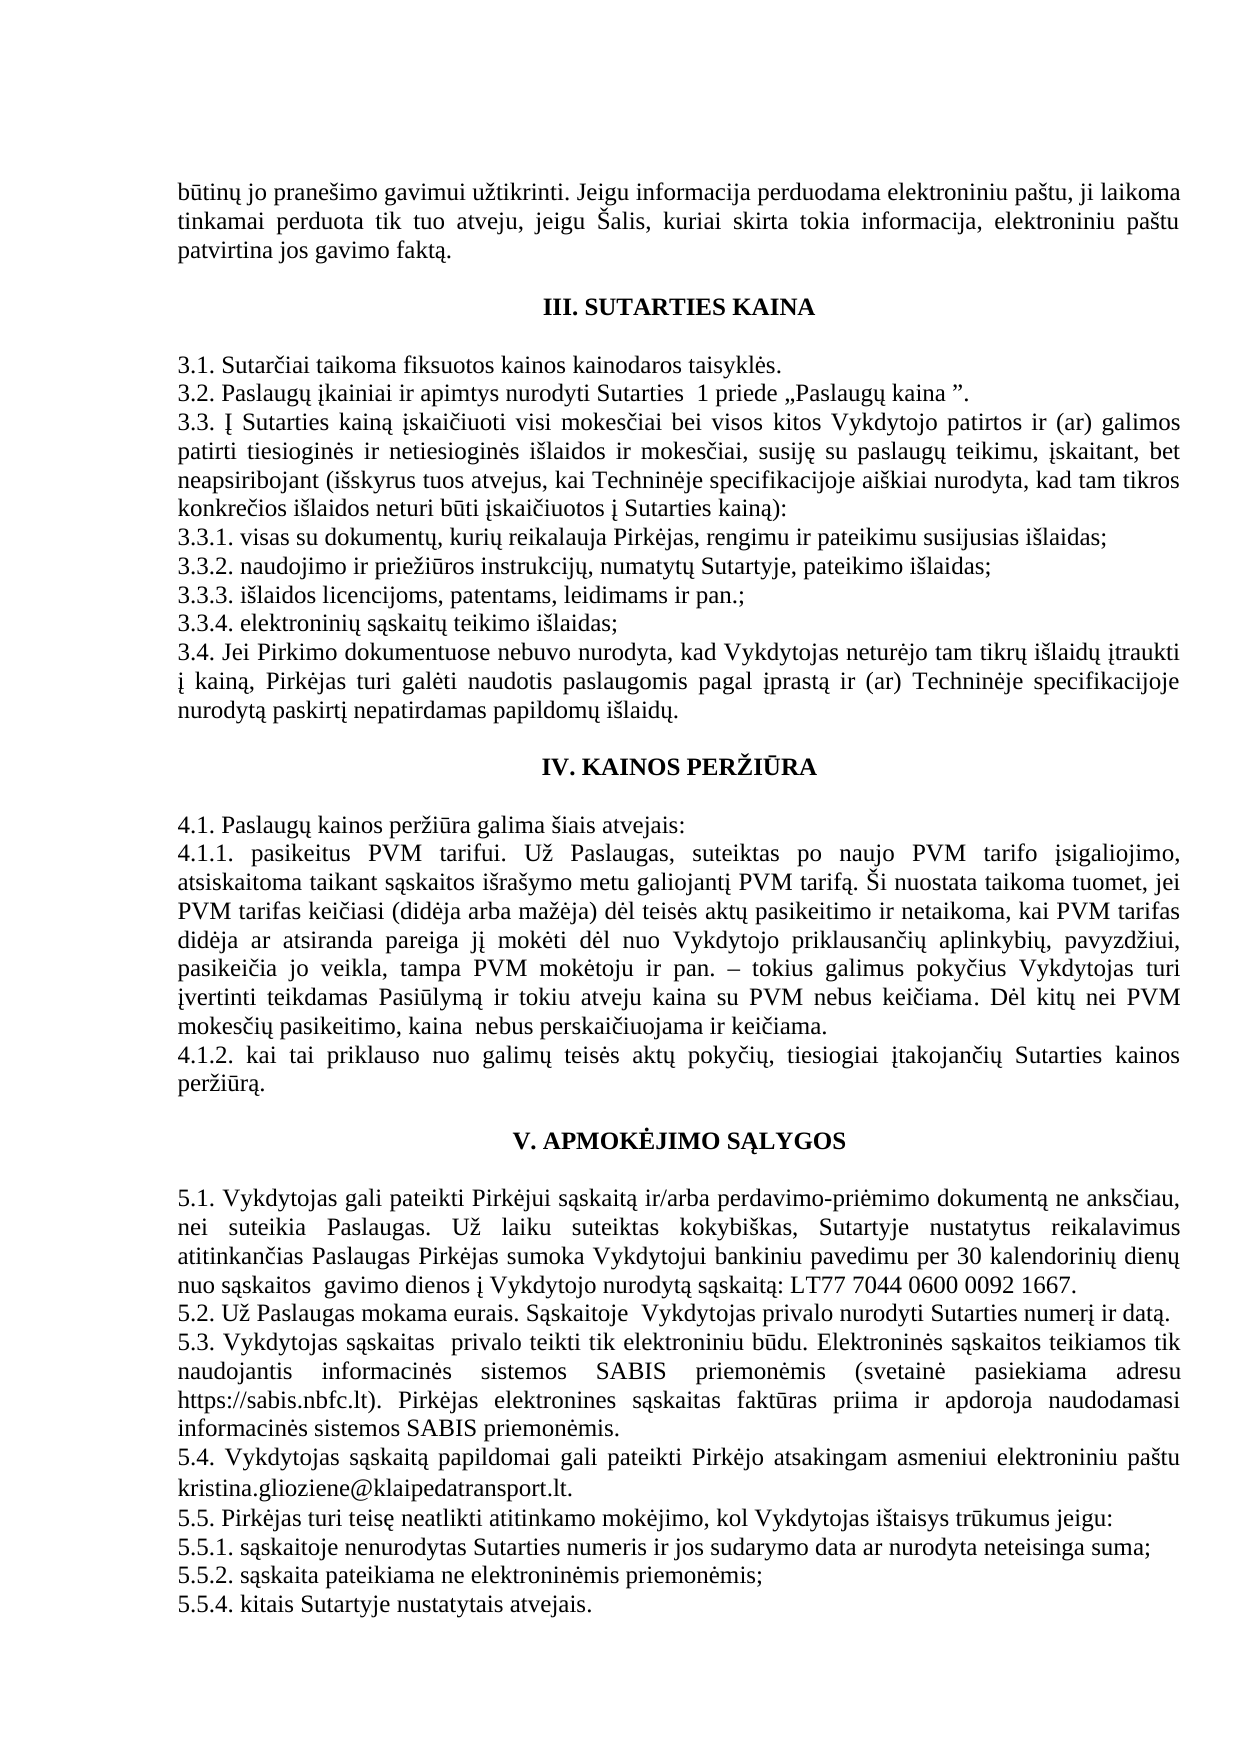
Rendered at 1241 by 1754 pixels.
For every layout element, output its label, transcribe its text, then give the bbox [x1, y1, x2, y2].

text 5.2. Už Paslaugas mokama eurais. Sąskaitoje Vykdytojas privalo nurodyti Sutarties numerį ir datą. [177, 1298, 1181, 1327]
text 4.1. Paslaugų kainos peržiūra galima šiais atvejais: [177, 810, 1181, 838]
text 3.2. Paslaugų įkainiai ir apimtys nurodyti Sutarties 1 priede „Paslaugų kaina ”. [177, 378, 1181, 407]
text 4.1.1. pasikeitus PVM tarifui. Už Paslaugas, suteiktas po naujo PVM tarifo įsigaliojimo, atsiskaitoma taikant sąskaitos išrašymo metu galiojantį PVM tarifą. Ši nuostata taikoma tuomet, jei PVM tarifas keičiasi (didėja arba mažėja) dėl teisės aktų pasikeitimo ir netaikoma, kai PVM tarifas didėja ar atsiranda pareiga jį mokėti dėl nuo Vykdytojo priklausančių aplinkybių, pavyzdžiui, pasikeičia jo veikla, tampa PVM mokėtoju ir pan. – tokius galimus pokyčius Vykdytojas turi įvertinti teikdamas Pasiūlymą ir tokiu atveju kaina su PVM nebus keičiama. Dėl kitų nei PVM mokesčių pasikeitimo, kaina nebus perskaičiuojama ir keičiama. [177, 838, 1181, 1040]
list 5.5.4. kitais Sutartyje nustatytais atvejais. [177, 1589, 1181, 1618]
text 5.4. Vykdytojas sąskaitą papildomai gali pateikti Pirkėjo atsakingam asmeniui elektroniniu paštu kristina.glioziene@klaipedatransport.lt. [177, 1442, 1181, 1501]
text V. APMOKĖJIMO SĄLYGOS [177, 1126, 1181, 1155]
text būtinų jo pranešimo gavimui užtikrinti. Jeigu informacija perduodama elektroniniu paštu, ji laikoma tinkamai perduota tik tuo atveju, jeigu Šalis, kuriai skirta tokia informacija, elektroniniu paštu patvirtina jos gavimo faktą. [177, 177, 1181, 263]
text 3.3.3. išlaidos licencijoms, patentams, leidimams ir pan.; [177, 580, 1181, 608]
text 5.1. Vykdytojas gali pateikti Pirkėjui sąskaitą ir/arba perdavimo-priėmimo dokumentą ne anksčiau, nei suteikia Paslaugas. Už laiku suteiktas kokybiškas, Sutartyje nustatytus reikalavimus atitinkančias Paslaugas Pirkėjas sumoka Vykdytojui bankiniu pavedimu per 30 kalendorinių dienų nuo sąskaitos gavimo dienos į Vykdytojo nurodytą sąskaitą: LT77 7044 0600 0092 1667. [177, 1183, 1181, 1298]
list 3.3.1. visas su dokumentų, kurių reikalauja Pirkėjas, rengimu ir pateikimu susijusias išlaidas; [177, 522, 1181, 551]
list 3.3. Į Sutarties kainą įskaičiuoti visi mokesčiai bei visos kitos Vykdytojo patirtos ir (ar) galimos patirti tiesioginės ir netiesioginės išlaidos ir mokesčiai, susiję su paslaugų teikimu, įskaitant, bet neapsiribojant (išskyrus tuos atvejus, kai Techninėje specifikacijoje aiškiai nurodyta, kad tam tikros konkrečios išlaidos neturi būti įskaičiuotos į Sutarties kainą): [177, 407, 1181, 522]
text III. SUTARTIES KAINA [177, 292, 1181, 321]
list 5.3. Vykdytojas sąskaitas privalo teikti tik elektroniniu būdu. Elektroninės sąskaitos teikiamos tik naudojantis informacinės sistemos SABIS priemonėmis (svetainė pasiekiama adresu https://sabis.nbfc.lt). Pirkėjas elektronines sąskaitas faktūras priima ir apdoroja naudodamasi informacinės sistemos SABIS priemonėmis. [177, 1327, 1181, 1442]
list 5.5.1. sąskaitoje nenurodytas Sutarties numeris ir jos sudarymo data ar nurodyta neteisinga suma; [177, 1532, 1181, 1561]
list 3.3.4. elektroninių sąskaitų teikimo išlaidas; [177, 608, 1181, 637]
list 5.5.2. sąskaita pateikiama ne elektroninėmis priemonėmis; [177, 1561, 1181, 1589]
list 5.5. Pirkėjas turi teisę neatlikti atitinkamo mokėjimo, kol Vykdytojas ištaisys trūkumus jeigu: [177, 1503, 1181, 1532]
list 3.3.2. naudojimo ir priežiūros instrukcijų, numatytų Sutartyje, pateikimo išlaidas; [177, 551, 1181, 580]
text 3.1. Sutarčiai taikoma fiksuotos kainos kainodaros taisyklės. [177, 350, 1181, 378]
text IV. KAINOS PERŽIŪRA [177, 752, 1181, 781]
text 3.4. Jei Pirkimo dokumentuose nebuvo nurodyta, kad Vykdytojas neturėjo tam tikrų išlaidų įtraukti į kainą, Pirkėjas turi galėti naudotis paslaugomis pagal įprastą ir (ar) Techninėje specifikacijoje nurodytą paskirtį nepatirdamas papildomų išlaidų. [177, 637, 1181, 723]
text 4.1.2. kai tai priklauso nuo galimų teisės aktų pokyčių, tiesiogiai įtakojančių Sutarties kainos peržiūrą. [177, 1040, 1181, 1097]
